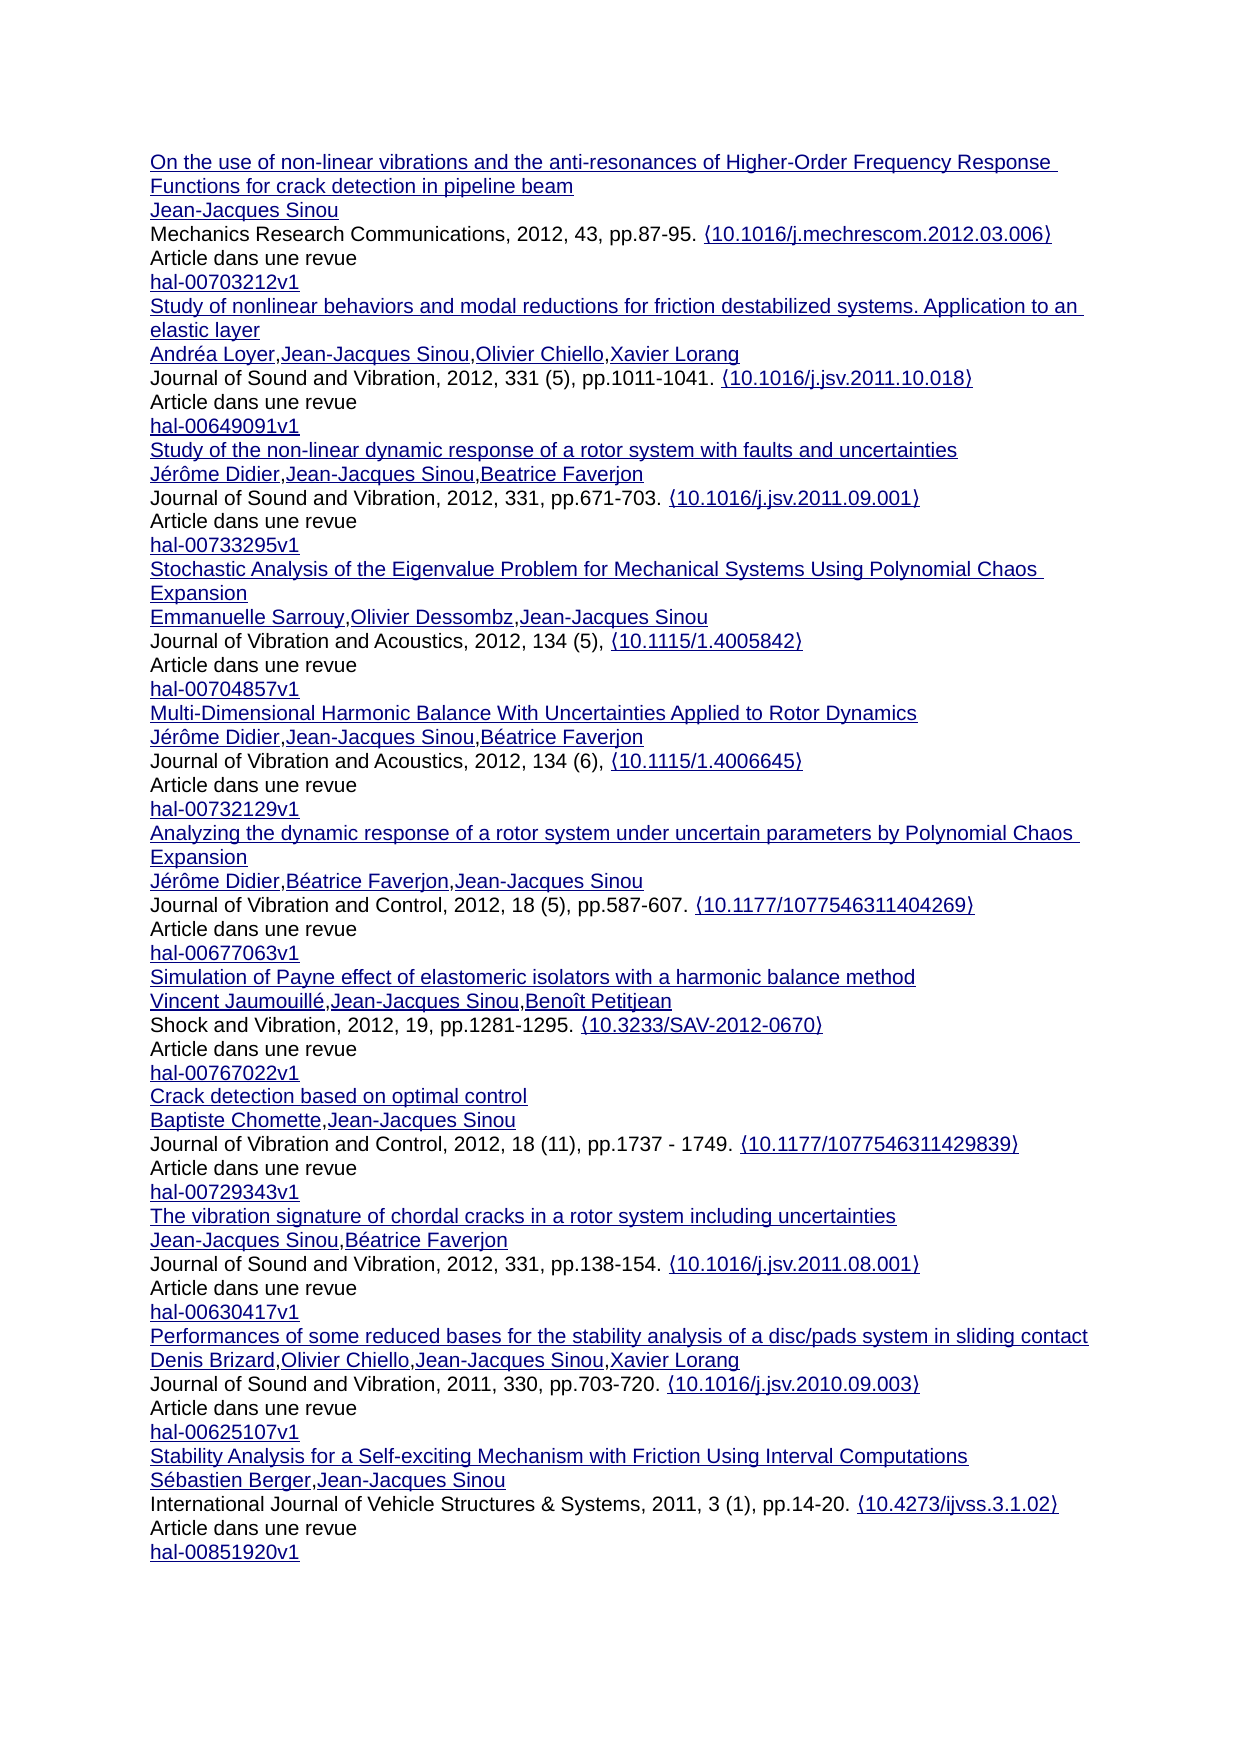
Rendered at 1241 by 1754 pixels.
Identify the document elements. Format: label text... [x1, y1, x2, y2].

table_cell Stochastic Analysis of the Eigenvalue Problem for Mechanical Systems Using Polynomial Chaos Expansion Emmanuelle Sarrouy,Olivier Dessombz,Jean-Jacques Sinou Journal of Vibration and Acoustics, 2012, 134 (5), ⟨10.1115/1.4005842⟩ Article dans une revue hal-00704857v1 [150, 557, 1090, 701]
table_cell Crack detection based on optimal control Baptiste Chomette,Jean-Jacques Sinou Journal of Vibration and Control, 2012, 18 (11), pp.1737 - 1749. ⟨10.1177/1077546311429839⟩ Article dans une revue hal-00729343v1 [150, 1084, 1090, 1204]
table_cell Simulation of Payne effect of elastomeric isolators with a harmonic balance method Vincent Jaumouillé,Jean-Jacques Sinou,Benoît Petitjean Shock and Vibration, 2012, 19, pp.1281-1295. ⟨10.3233/SAV-2012-0670⟩ Article dans une revue hal-00767022v1 [150, 965, 1090, 1084]
table_cell Stability Analysis for a Self-exciting Mechanism with Friction Using Interval Computations Sébastien Berger,Jean-Jacques Sinou International Journal of Vehicle Structures & Systems, 2011, 3 (1), pp.14-20. ⟨10.4273/ijvss.3.1.02⟩ Article dans une revue hal-00851920v1 [150, 1444, 1090, 1563]
table_cell The vibration signature of chordal cracks in a rotor system including uncertainties Jean-Jacques Sinou,Béatrice Faverjon Journal of Sound and Vibration, 2012, 331, pp.138-154. ⟨10.1016/j.jsv.2011.08.001⟩ Article dans une revue hal-00630417v1 [150, 1204, 1090, 1324]
table_cell Multi-Dimensional Harmonic Balance With Uncertainties Applied to Rotor Dynamics Jérôme Didier,Jean-Jacques Sinou,Béatrice Faverjon Journal of Vibration and Acoustics, 2012, 134 (6), ⟨10.1115/1.4006645⟩ Article dans une revue hal-00732129v1 [150, 701, 1090, 821]
table_cell Analyzing the dynamic response of a rotor system under uncertain parameters by Polynomial Chaos Expansion Jérôme Didier,Béatrice Faverjon,Jean-Jacques Sinou Journal of Vibration and Control, 2012, 18 (5), pp.587-607. ⟨10.1177/1077546311404269⟩ Article dans une revue hal-00677063v1 [150, 821, 1090, 964]
table_cell On the use of non-linear vibrations and the anti-resonances of Higher-Order Frequency Response Functions for crack detection in pipeline beam Jean-Jacques Sinou Mechanics Research Communications, 2012, 43, pp.87-95. ⟨10.1016/j.mechrescom.2012.03.006⟩ Article dans une revue hal-00703212v1 [150, 150, 1090, 294]
table_cell Study of nonlinear behaviors and modal reductions for friction destabilized systems. Application to an elastic layer Andréa Loyer,Jean-Jacques Sinou,Olivier Chiello,Xavier Lorang Journal of Sound and Vibration, 2012, 331 (5), pp.1011-1041. ⟨10.1016/j.jsv.2011.10.018⟩ Article dans une revue hal-00649091v1 [150, 294, 1090, 437]
table_cell Study of the non-linear dynamic response of a rotor system with faults and uncertainties Jérôme Didier,Jean-Jacques Sinou,Beatrice Faverjon Journal of Sound and Vibration, 2012, 331, pp.671-703. ⟨10.1016/j.jsv.2011.09.001⟩ Article dans une revue hal-00733295v1 [150, 438, 1090, 557]
table_cell Performances of some reduced bases for the stability analysis of a disc/pads system in sliding contact Denis Brizard,Olivier Chiello,Jean-Jacques Sinou,Xavier Lorang Journal of Sound and Vibration, 2011, 330, pp.703-720. ⟨10.1016/j.jsv.2010.09.003⟩ Article dans une revue hal-00625107v1 [150, 1324, 1090, 1444]
